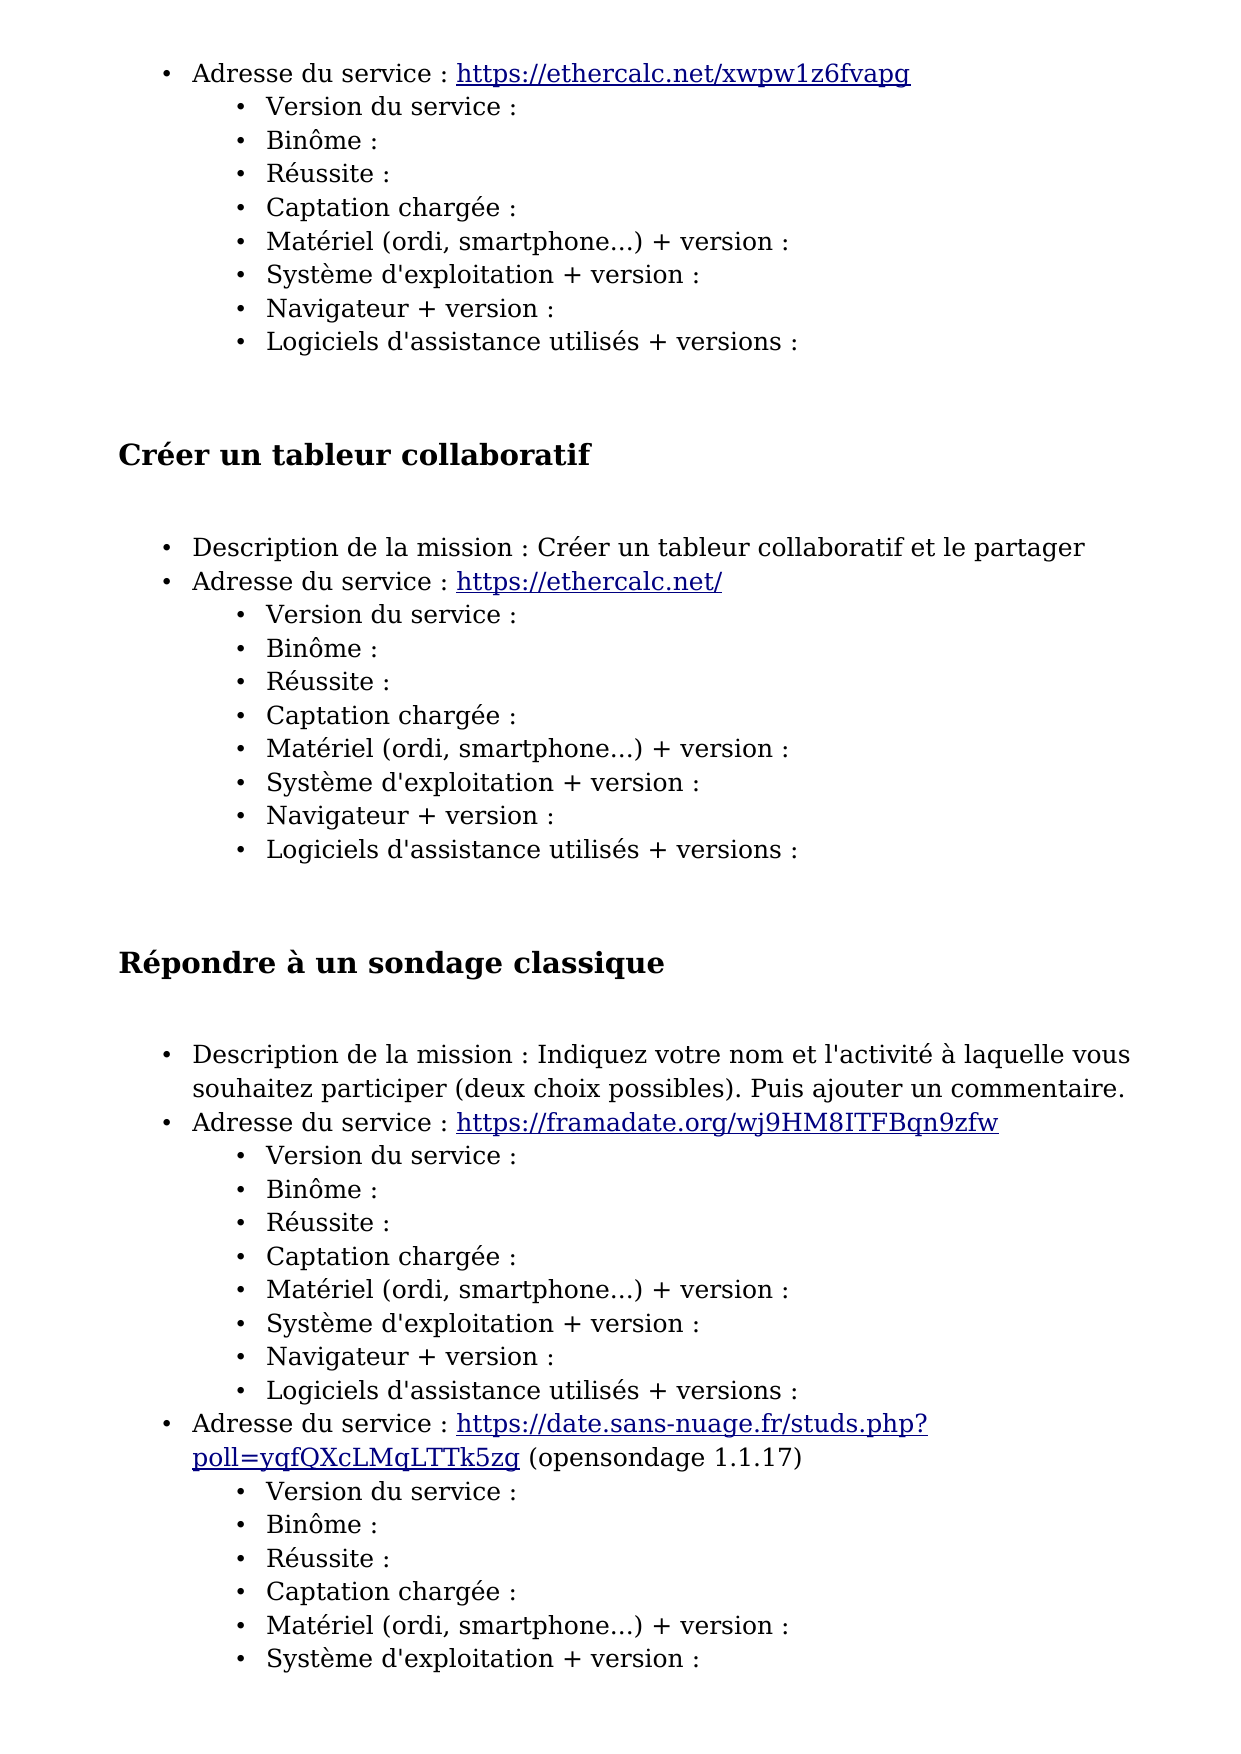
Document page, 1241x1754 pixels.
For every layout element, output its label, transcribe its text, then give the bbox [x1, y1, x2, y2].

subtitle Créer un tableur collaboratif [118, 438, 1181, 472]
list Adresse du service : https://ethercalc.net/ [162, 567, 1181, 596]
list Logiciels d'assistance utilisés + versions : [236, 1376, 1181, 1405]
subtitle Répondre à un sondage classique [118, 946, 1181, 980]
list Système d'exploitation + version : [236, 1309, 1181, 1338]
list Version du service : [236, 1141, 1181, 1171]
list Réussite : [236, 1544, 1181, 1573]
list Système d'exploitation + version : [236, 260, 1181, 289]
list Binôme : [236, 126, 1181, 155]
list Logiciels d'assistance utilisés + versions : [236, 835, 1181, 864]
list Réussite : [236, 1208, 1181, 1238]
list Adresse du service : https://date.sans-nuage.fr/studs.php?poll=yqfQXcLMqLTTk5zg (opensondage 1.1.17) [162, 1410, 1181, 1472]
list Matériel (ordi, smartphone...) + version : [236, 1611, 1181, 1640]
list Matériel (ordi, smartphone...) + version : [236, 227, 1181, 256]
list Binôme : [236, 634, 1181, 663]
list Système d'exploitation + version : [236, 1644, 1181, 1674]
list Adresse du service : https://framadate.org/wj9HM8ITFBqn9zfw [162, 1108, 1181, 1137]
list Réussite : [236, 667, 1181, 696]
list Navigateur + version : [236, 801, 1181, 831]
list Logiciels d'assistance utilisés + versions : [236, 327, 1181, 357]
list Captation chargée : [236, 701, 1181, 730]
list Captation chargée : [236, 193, 1181, 222]
list Version du service : [236, 1477, 1181, 1506]
list Système d'exploitation + version : [236, 768, 1181, 797]
list Description de la mission : Créer un tableur collaboratif et le partager [162, 533, 1181, 562]
list Captation chargée : [236, 1242, 1181, 1271]
list Version du service : [236, 600, 1181, 629]
list Adresse du service : https://ethercalc.net/xwpw1z6fvapg [162, 59, 1181, 88]
list Captation chargée : [236, 1577, 1181, 1607]
list Binôme : [236, 1175, 1181, 1204]
list Version du service : [236, 93, 1181, 122]
list Binôme : [236, 1510, 1181, 1539]
list Matériel (ordi, smartphone...) + version : [236, 1276, 1181, 1305]
list Navigateur + version : [236, 1343, 1181, 1372]
list Réussite : [236, 160, 1181, 189]
list Navigateur + version : [236, 294, 1181, 323]
list Description de la mission : Indiquez votre nom et l'activité à laquelle vous souhaitez participer (deux choix possibles). Puis ajouter un commentaire. [162, 1041, 1181, 1103]
list Matériel (ordi, smartphone...) + version : [236, 734, 1181, 763]
